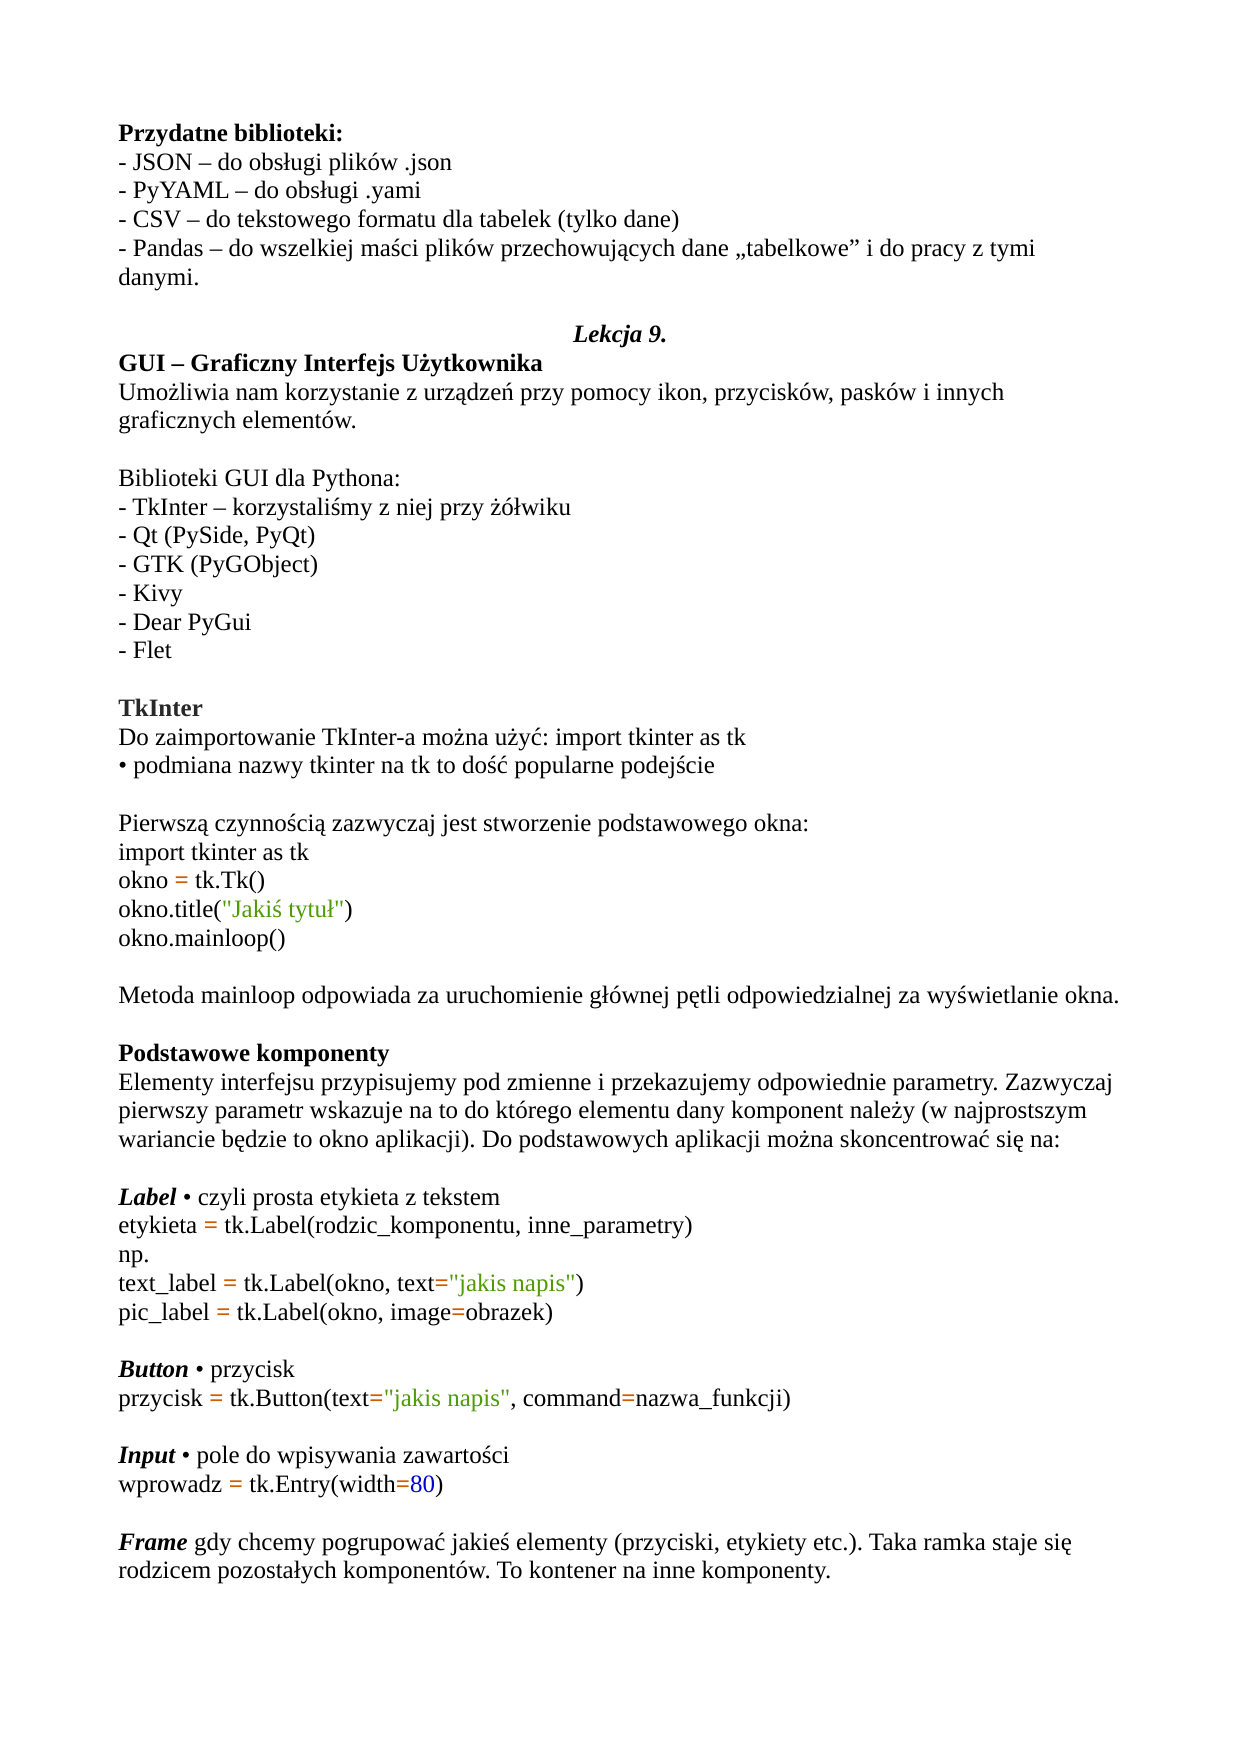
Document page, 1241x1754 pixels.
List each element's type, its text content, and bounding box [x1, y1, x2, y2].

text Do zaimportowanie TkInter-a można użyć: import tkinter as tk [118, 722, 1122, 751]
text Button • przycisk [118, 1354, 1122, 1383]
text Biblioteki GUI dla Pythona: [118, 463, 1122, 492]
text - TkInter – korzystaliśmy z niej przy żółwiku [118, 492, 1122, 521]
text Frame gdy chcemy pogrupować jakieś elementy (przyciski, etykiety etc.). Taka ramka staje się rodzicem pozostałych komponentów. To kontener na inne komponenty. [118, 1527, 1122, 1584]
text • podmiana nazwy tkinter na tk to dość popularne podejście [118, 751, 1122, 779]
text - Dear PyGui [118, 607, 1122, 636]
text Input • pole do wpisywania zawartości [118, 1441, 1122, 1469]
text pierwszy parametr wskazuje na to do którego elementu dany komponent należy (w najprostszym [118, 1096, 1122, 1124]
text - Pandas – do wszelkiej maści plików przechowujących dane „tabelkowe” i do pracy z tymi danymi. [118, 233, 1122, 291]
text okno = tk.Tk() [118, 866, 1122, 894]
text etykieta = tk.Label(rodzic_komponentu, inne_parametry) [118, 1211, 1122, 1239]
text - Kivy [118, 578, 1122, 607]
text Label • czyli prosta etykieta z tekstem [118, 1182, 1122, 1211]
text - JSON – do obsługi plików .json [118, 147, 1122, 176]
text - GTK (PyGObject) [118, 549, 1122, 578]
text pic_label = tk.Label(okno, image=obrazek) [118, 1297, 1122, 1326]
text Pierwszą czynnością zazwyczaj jest stworzenie podstawowego okna: [118, 808, 1122, 837]
text okno.mainloop() [118, 923, 1122, 952]
text Metoda mainloop odpowiada za uruchomienie głównej pętli odpowiedzialnej za wyświetlanie okna. [118, 981, 1122, 1009]
text wariancie będzie to okno aplikacji). Do podstawowych aplikacji można skoncentrować się na: [118, 1124, 1122, 1153]
text okno.title("Jakiś tytuł") [118, 894, 1122, 923]
text import tkinter as tk [118, 837, 1122, 866]
text TkInter [118, 693, 1122, 722]
text GUI – Graficzny Interfejs Użytkownika [118, 348, 1122, 377]
text Elementy interfejsu przypisujemy pod zmienne i przekazujemy odpowiednie parametry. Zazwyczaj [118, 1067, 1122, 1096]
text Umożliwia nam korzystanie z urządzeń przy pomocy ikon, przycisków, pasków i innych graficznych elementów. [118, 377, 1122, 434]
text - Qt (PySide, PyQt) [118, 521, 1122, 549]
text Podstawowe komponenty [118, 1038, 1122, 1067]
text - CSV – do tekstowego formatu dla tabelek (tylko dane) [118, 204, 1122, 233]
text np. [118, 1239, 1122, 1268]
text - Flet [118, 636, 1122, 664]
text przycisk = tk.Button(text="jakis napis", command=nazwa_funkcji) [118, 1383, 1122, 1412]
text Lekcja 9. [118, 319, 1122, 348]
text text_label = tk.Label(okno, text="jakis napis") [118, 1268, 1122, 1297]
text wprowadz = tk.Entry(width=80) [118, 1469, 1122, 1498]
text Przydatne biblioteki: [118, 118, 1122, 147]
text - PyYAML – do obsługi .yami [118, 176, 1122, 204]
